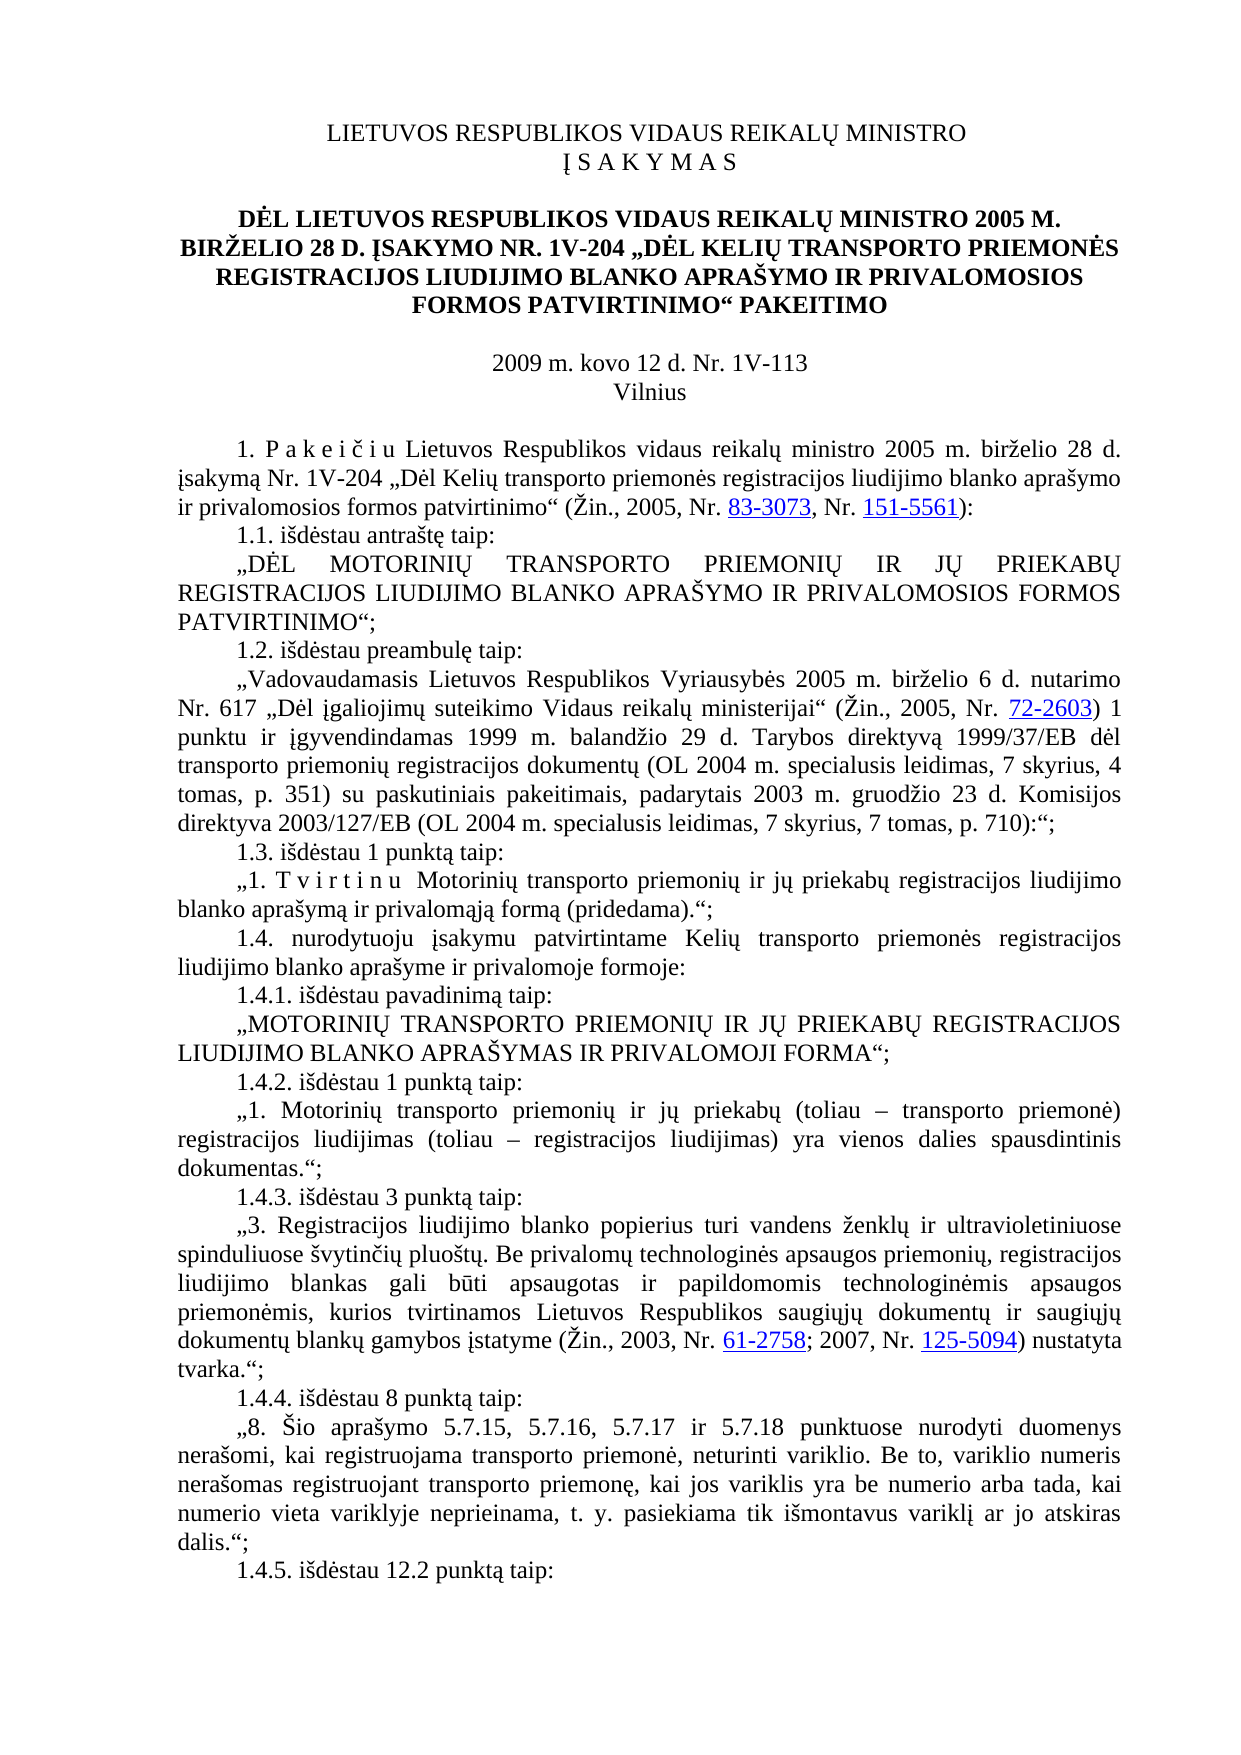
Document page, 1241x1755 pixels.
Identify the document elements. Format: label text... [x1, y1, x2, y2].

text 1.1. išdėstau antraštę taip: [177, 521, 1122, 549]
text 1. Pakeičiu Lietuvos Respublikos vidaus reikalų ministro 2005 m. birželio 28 d. įsakymą Nr. 1V-204 „Dėl Kelių transporto priemonės registracijos liudijimo blanko aprašymo ir privalomosios formos patvirtinimo“ (Žin., 2005, Nr. 83-3073, Nr. 151-5561): [177, 434, 1122, 521]
text 1.4.5. išdėstau 12.2 punktą taip: [177, 1556, 1122, 1584]
text 1.2. išdėstau preambulę taip: [177, 636, 1122, 664]
text 1.4.2. išdėstau 1 punktą taip: [177, 1067, 1122, 1096]
text DĖL LIETUVOS RESPUBLIKOS VIDAUS REIKALŲ MINISTRO 2005 M. BIRŽELIO 28 D. ĮSAKYMO NR. 1V-204 „DĖL KELIŲ TRANSPORTO PRIEMONĖS REGISTRACIJOS LIUDIJIMO BLANKO APRAŠYMO IR PRIVALOMOSIOS FORMOS PATVIRTINIMO“ PAKEITIMO [177, 204, 1122, 319]
text „DĖL MOTORINIŲ TRANSPORTO PRIEMONIŲ IR JŲ PRIEKABŲ REGISTRACIJOS LIUDIJIMO BLANKO APRAŠYMO IR PRIVALOMOSIOS FORMOS PATVIRTINIMO“; [177, 549, 1122, 636]
text LIETUVOS RESPUBLIKOS VIDAUS REIKALŲ MINISTRO [177, 118, 1122, 147]
text „1. Tvirtinu Motorinių transporto priemonių ir jų priekabų registracijos liudijimo blanko aprašymą ir privalomąją formą (pridedama).“; [177, 866, 1122, 923]
text 1.3. išdėstau 1 punktą taip: [177, 837, 1122, 866]
text 1.4. nurodytuoju įsakymu patvirtintame Kelių transporto priemonės registracijos liudijimo blanko aprašyme ir privalomoje formoje: [177, 923, 1122, 981]
text ĮSAKYMAS [177, 147, 1122, 176]
text 2009 m. kovo 12 d. Nr. 1V-113 [177, 348, 1122, 377]
text 1.4.3. išdėstau 3 punktą taip: [177, 1182, 1122, 1211]
text Vilnius [177, 377, 1122, 406]
text 1.4.4. išdėstau 8 punktą taip: [177, 1383, 1122, 1412]
text „MOTORINIŲ TRANSPORTO PRIEMONIŲ IR JŲ PRIEKABŲ REGISTRACIJOS LIUDIJIMO BLANKO APRAŠYMAS IR PRIVALOMOJI FORMA“; [177, 1009, 1122, 1067]
text „1. Motorinių transporto priemonių ir jų priekabų (toliau – transporto priemonė) registracijos liudijimas (toliau – registracijos liudijimas) yra vienos dalies spausdintinis dokumentas.“; [177, 1096, 1122, 1182]
text 1.4.1. išdėstau pavadinimą taip: [177, 981, 1122, 1009]
text „Vadovaudamasis Lietuvos Respublikos Vyriausybės 2005 m. birželio 6 d. nutarimo Nr. 617 „Dėl įgaliojimų suteikimo Vidaus reikalų ministerijai“ (Žin., 2005, Nr. 72-2603) 1 punktu ir įgyvendindamas 1999 m. balandžio 29 d. Tarybos direktyvą 1999/37/EB dėl transporto priemonių registracijos dokumentų (OL 2004 m. specialusis leidimas, 7 skyrius, 4 tomas, p. 351) su paskutiniais pakeitimais, padarytais 2003 m. gruodžio 23 d. Komisijos direktyva 2003/127/EB (OL 2004 m. specialusis leidimas, 7 skyrius, 7 tomas, p. 710):“; [177, 664, 1122, 837]
text „8. Šio aprašymo 5.7.15, 5.7.16, 5.7.17 ir 5.7.18 punktuose nurodyti duomenys nerašomi, kai registruojama transporto priemonė, neturinti variklio. Be to, variklio numeris nerašomas registruojant transporto priemonę, kai jos variklis yra be numerio arba tada, kai numerio vieta variklyje neprieinama, t. y. pasiekiama tik išmontavus variklį ar jo atskiras dalis.“; [177, 1412, 1122, 1556]
text „3. Registracijos liudijimo blanko popierius turi vandens ženklų ir ultravioletiniuose spinduliuose švytinčių pluoštų. Be privalomų technologinės apsaugos priemonių, registracijos liudijimo blankas gali būti apsaugotas ir papildomomis technologinėmis apsaugos priemonėmis, kurios tvirtinamos Lietuvos Respublikos saugiųjų dokumentų ir saugiųjų dokumentų blankų gamybos įstatyme (Žin., 2003, Nr. 61-2758; 2007, Nr. 125-5094) nustatyta tvarka.“; [177, 1211, 1122, 1383]
